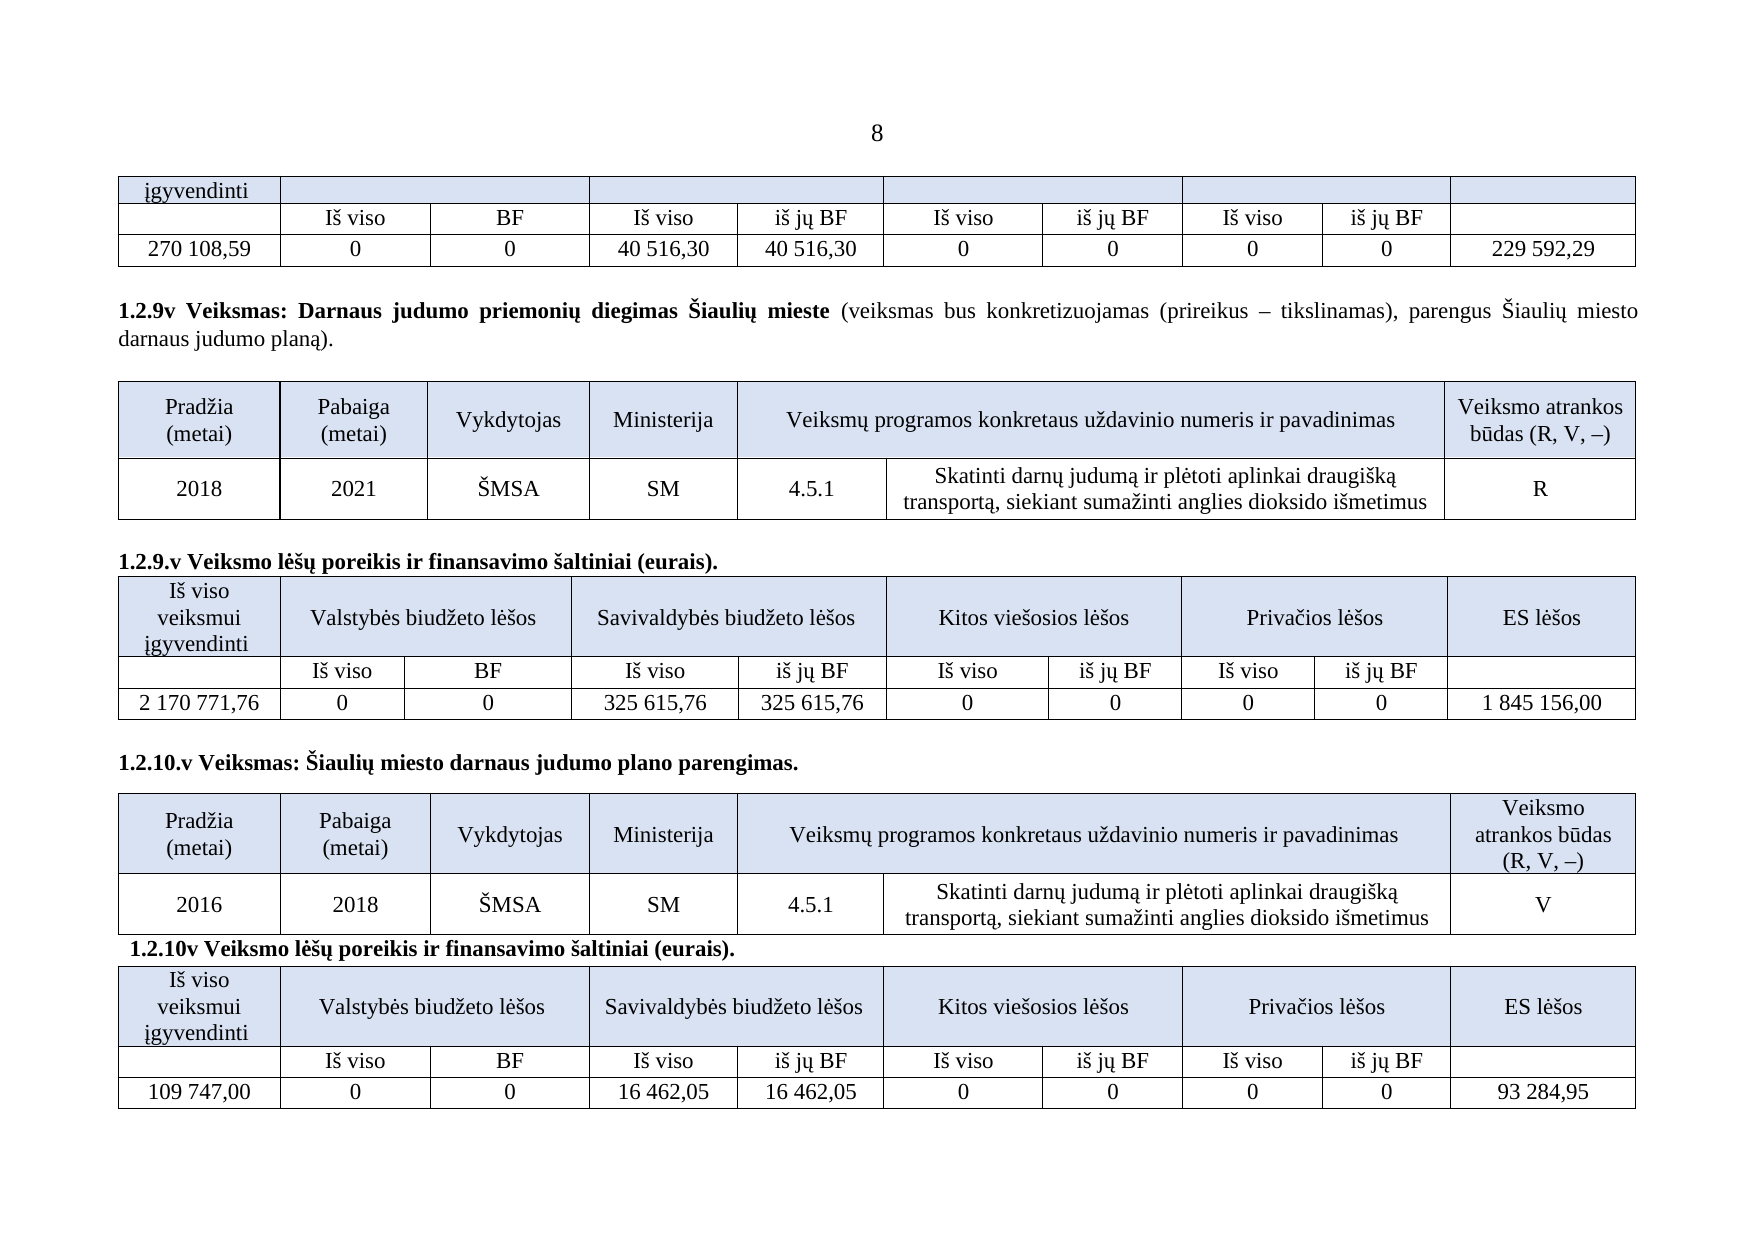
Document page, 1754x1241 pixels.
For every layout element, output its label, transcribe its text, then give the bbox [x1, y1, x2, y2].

table_cell Iš viso [590, 1047, 737, 1077]
table_cell 0 [1323, 235, 1450, 266]
table_cell Privačios lėšos [1183, 967, 1450, 1046]
table_header Veiksmo atrankos būdas (R, V, –) [1445, 382, 1635, 457]
table_cell [119, 204, 280, 234]
table_cell 0 [1182, 689, 1314, 719]
table_cell ŠMSA [428, 459, 589, 518]
table_cell 0 [281, 235, 430, 266]
table_cell 0 [281, 1078, 430, 1108]
table_header Kitos viešosios lėšos [887, 577, 1181, 656]
table_cell Iš viso [1182, 657, 1314, 687]
table_cell 2018 [281, 874, 430, 934]
table_header Valstybės biudžeto lėšos [281, 577, 571, 656]
table_cell 4.5.1 [738, 874, 883, 934]
table_header Vykdytojas [428, 382, 589, 457]
table_cell Iš viso [1183, 1047, 1322, 1077]
table_cell 109 747,00 [119, 1078, 280, 1108]
table_cell [119, 657, 280, 687]
table_cell iš jų BF [1315, 657, 1447, 687]
table_cell 1.2.10v Veiksmo lėšų poreikis ir finansavimo šaltiniai (eurais). [118, 935, 1636, 966]
table_header Veiksmų programos konkretaus uždavinio numeris ir pavadinimas [738, 794, 1450, 873]
table_cell [281, 177, 589, 203]
table_cell 0 [1183, 235, 1322, 266]
table_header Pradžia (metai) [119, 794, 280, 873]
table_cell įgyvendinti [119, 177, 280, 203]
table_cell iš jų BF [1049, 657, 1181, 687]
table_cell [1183, 177, 1450, 203]
table_cell [1451, 1047, 1635, 1077]
table_cell Iš viso [281, 657, 404, 687]
table_cell 325 615,76 [572, 689, 738, 719]
table_cell Iš viso [1183, 204, 1322, 234]
table_cell iš jų BF [738, 204, 883, 234]
table_cell 0 [431, 235, 589, 266]
table_cell Iš viso [281, 1047, 430, 1077]
table_cell 0 [884, 235, 1042, 266]
table_header Iš viso veiksmui įgyvendinti [119, 577, 280, 656]
table_cell SM [590, 874, 737, 934]
table_cell [119, 1047, 280, 1077]
table_header Veiksmų programos konkretaus uždavinio numeris ir pavadinimas [738, 382, 1444, 457]
table_cell Iš viso [281, 204, 430, 234]
table_header Pradžia (metai) [119, 382, 279, 457]
table_cell Valstybės biudžeto lėšos [281, 967, 589, 1046]
table_cell iš jų BF [1323, 204, 1450, 234]
table_cell iš jų BF [1323, 1047, 1450, 1077]
table_cell 2016 [119, 874, 280, 934]
table_header ES lėšos [1448, 577, 1635, 656]
table_cell 325 615,76 [739, 689, 886, 719]
table_header Savivaldybės biudžeto lėšos [572, 577, 886, 656]
text 1.2.10.v Veiksmas: Šiaulių miesto darnaus judumo plano parengimas. [118, 748, 1683, 775]
table_cell 0 [1315, 689, 1447, 719]
table_cell 16 462,05 [590, 1078, 737, 1108]
text 1.2.9.v Veiksmo lėšų poreikis ir finansavimo šaltiniai (eurais). [118, 548, 1639, 574]
table_cell R [1445, 459, 1635, 518]
table_cell Iš viso [884, 204, 1042, 234]
table_cell Savivaldybės biudžeto lėšos [590, 967, 883, 1046]
table_cell [1448, 657, 1635, 687]
table_cell BF [431, 204, 589, 234]
table_header Ministerija [590, 382, 737, 457]
table_cell 0 [887, 689, 1048, 719]
table_cell ES lėšos [1451, 967, 1635, 1046]
table_cell iš jų BF [1043, 204, 1182, 234]
table_header Pabaiga (metai) [281, 794, 430, 873]
table_cell 0 [431, 1078, 589, 1108]
table_cell Kitos viešosios lėšos [884, 967, 1182, 1046]
table_cell [1451, 204, 1635, 234]
table_cell 4.5.1 [738, 459, 886, 518]
table_header Privačios lėšos [1182, 577, 1447, 656]
table_cell iš jų BF [739, 657, 886, 687]
table_cell BF [431, 1047, 589, 1077]
table_cell 93 284,95 [1451, 1078, 1635, 1108]
table_cell 1 845 156,00 [1448, 689, 1635, 719]
table_cell Iš viso veiksmui įgyvendinti [119, 967, 280, 1046]
table_cell 40 516,30 [738, 235, 883, 266]
table_cell Iš viso [572, 657, 738, 687]
table_cell [1451, 177, 1635, 203]
table_cell 229 592,29 [1451, 235, 1635, 266]
table_cell 2021 [281, 459, 427, 518]
table_cell 270 108,59 [119, 235, 280, 266]
table_cell Iš viso [887, 657, 1048, 687]
table_cell 2018 [119, 459, 279, 518]
table_cell iš jų BF [738, 1047, 883, 1077]
table_cell 0 [1043, 235, 1182, 266]
table_cell BF [405, 657, 571, 687]
table_cell ŠMSA [431, 874, 589, 934]
table_cell 40 516,30 [590, 235, 737, 266]
table_cell 0 [1049, 689, 1181, 719]
table_cell Skatinti darnų judumą ir plėtoti aplinkai draugišką transportą, siekiant sumažinti anglies dioksido išmetimus [887, 459, 1444, 518]
table_header Vykdytojas [431, 794, 589, 873]
table_cell [590, 177, 883, 203]
table_cell V [1451, 874, 1635, 934]
table_cell [884, 177, 1182, 203]
table_cell 0 [1043, 1078, 1182, 1108]
table_cell 2 170 771,76 [119, 689, 280, 719]
table_cell 0 [1323, 1078, 1450, 1108]
table_header Ministerija [590, 794, 737, 873]
table_cell SM [590, 459, 737, 518]
table_cell 0 [884, 1078, 1042, 1108]
table_cell Skatinti darnų judumą ir plėtoti aplinkai draugišką transportą, siekiant sumažinti anglies dioksido išmetimus [884, 874, 1450, 934]
table_cell 0 [1183, 1078, 1322, 1108]
table_cell 0 [281, 689, 404, 719]
table_cell Iš viso [884, 1047, 1042, 1077]
table_header Pabaiga (metai) [281, 382, 427, 457]
table_cell iš jų BF [1043, 1047, 1182, 1077]
table_header Veiksmo atrankos būdas (R, V, –) [1451, 794, 1635, 873]
text 1.2.9v Veiksmas: Darnaus judumo priemonių diegimas Šiaulių mieste (veiksmas bus konkretizuojamas (prireikus – tikslinamas), parengus Šiaulių miesto darnaus judumo planą). [118, 297, 1639, 351]
table_cell Iš viso [590, 204, 737, 234]
table_cell 16 462,05 [738, 1078, 883, 1108]
table_cell 0 [405, 689, 571, 719]
